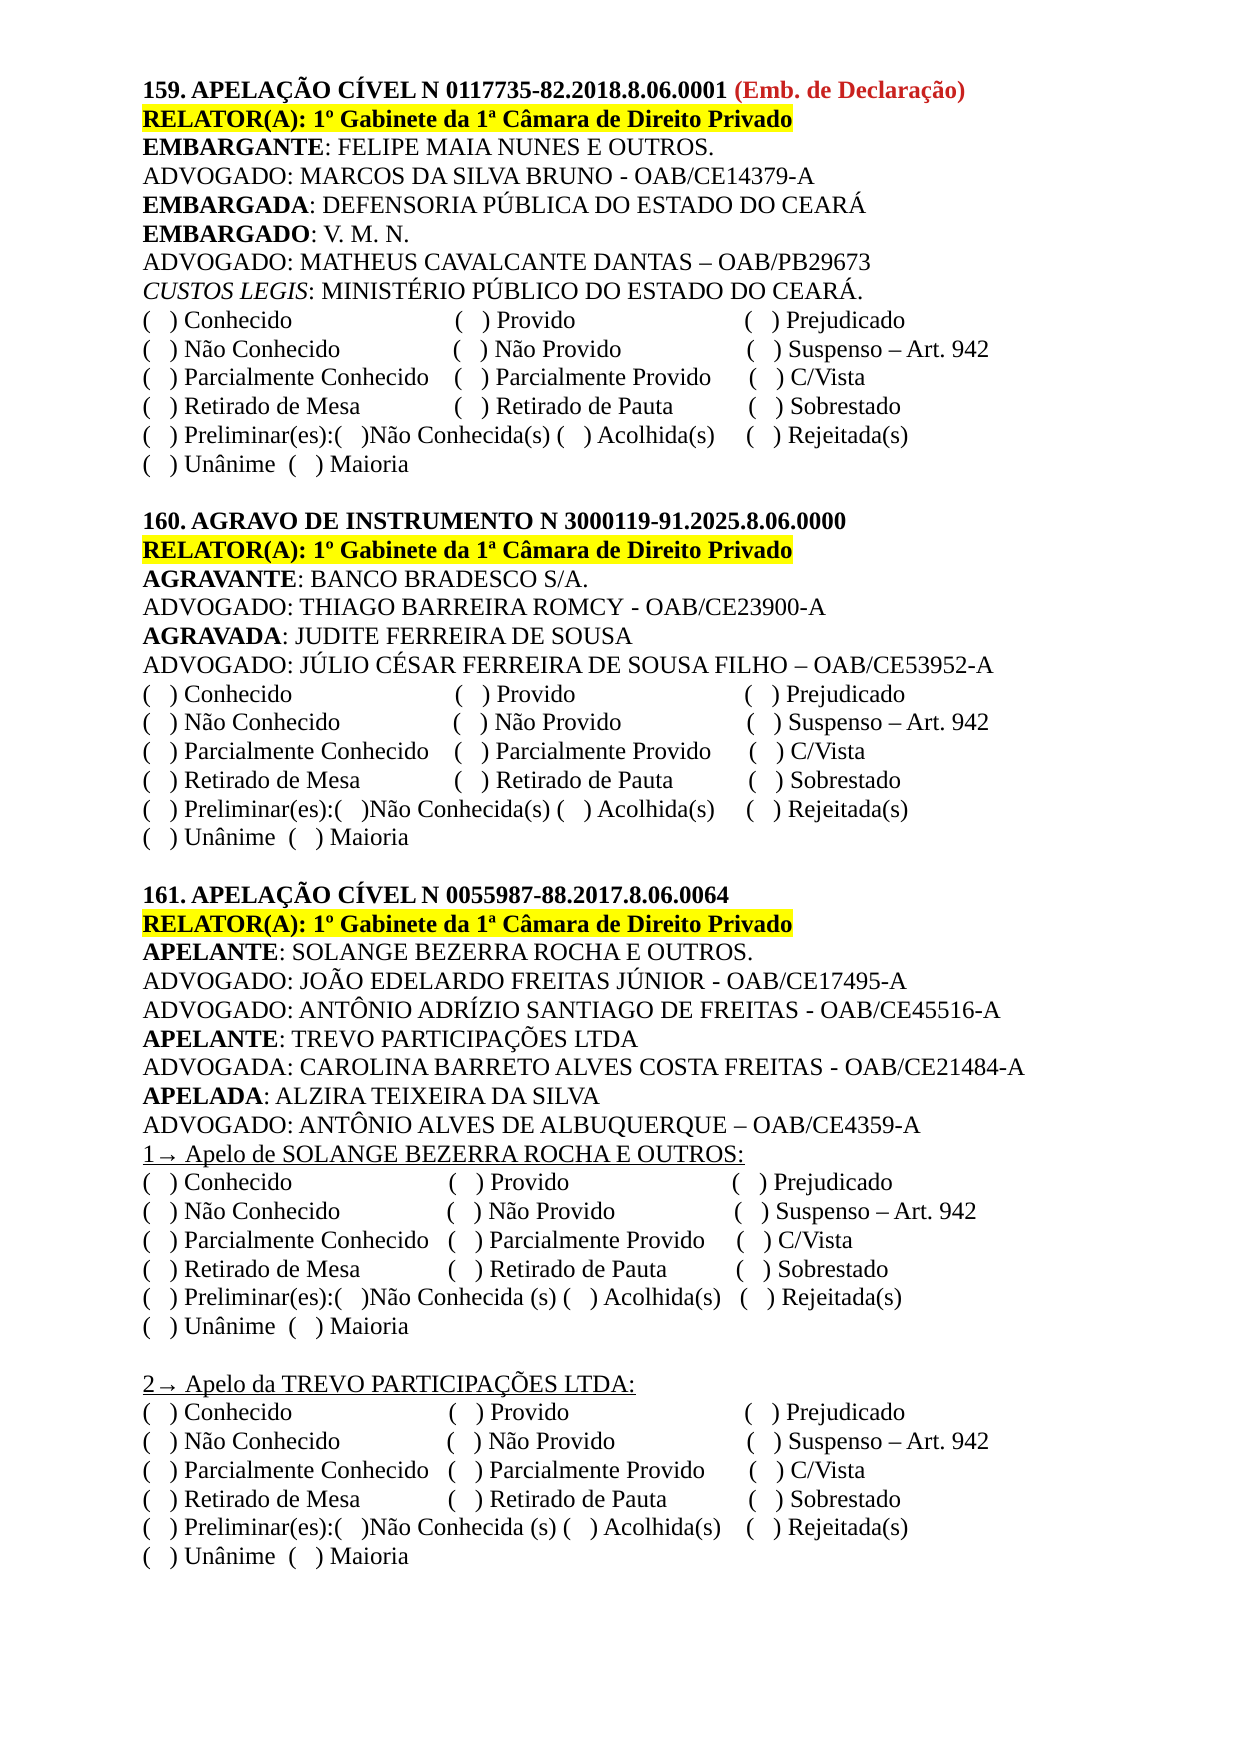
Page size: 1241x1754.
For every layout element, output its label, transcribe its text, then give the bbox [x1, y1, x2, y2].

text ( ) Conhecido ( ) Provido ( ) Prejudicado [142, 679, 1141, 707]
text 2→ Apelo da TREVO PARTICIPAÇÕES LTDA: [142, 1369, 1141, 1397]
text ( ) Unânime ( ) Maioria [142, 1311, 1158, 1340]
text 159. APELAÇÃO CÍVEL N 0117735-82.2018.8.06.0001 (Emb. de Declaração) RELATOR(A): 1º Gabinete da 1ª Câmara de Direito Privado EMBARGANTE: FELIPE MAIA NUNES E OUTROS. ADVOGADO: MARCOS DA SILVA BRUNO - OAB/CE14379-A EMBARGADA: DEFENSORIA PÚBLICA DO ESTADO DO CEARÁ EMBARGADO: V. M. N. ADVOGADO: MATHEUS CAVALCANTE DANTAS – OAB/PB29673 [142, 75, 1141, 276]
text ( ) Retirado de Mesa ( ) Retirado de Pauta ( ) Sobrestado [142, 391, 1158, 420]
text ( ) Parcialmente Conhecido ( ) Parcialmente Provido ( ) C/Vista [142, 362, 1158, 391]
text ( ) Unânime ( ) Maioria 160. AGRAVO DE INSTRUMENTO N 3000119-91.2025.8.06.0000 RELATOR(A): 1º Gabinete da 1ª Câmara de Direito Privado AGRAVANTE: BANCO BRADESCO S/A. ADVOGADO: THIAGO BARREIRA ROMCY - OAB/CE23900-A AGRAVADA: JUDITE FERREIRA DE SOUSA ADVOGADO: JÚLIO CÉSAR FERREIRA DE SOUSA FILHO – OAB/CE53952-A [142, 449, 1141, 679]
text ( ) Preliminar(es):( )Não Conhecida(s) ( ) Acolhida(s) ( ) Rejeitada(s) [142, 794, 1158, 822]
text ( ) Parcialmente Conhecido ( ) Parcialmente Provido ( ) C/Vista [142, 1225, 1158, 1254]
text ( ) Não Conhecido ( ) Não Provido ( ) Suspenso – Art. 942 [142, 1196, 1158, 1225]
text ( ) Preliminar(es):( )Não Conhecida (s) ( ) Acolhida(s) ( ) Rejeitada(s) [142, 1282, 1158, 1311]
text CUSTOS LEGIS: MINISTÉRIO PÚBLICO DO ESTADO DO CEARÁ. [142, 276, 1141, 305]
text ( ) Retirado de Mesa ( ) Retirado de Pauta ( ) Sobrestado [142, 765, 1158, 794]
text ( ) Preliminar(es):( )Não Conhecida(s) ( ) Acolhida(s) ( ) Rejeitada(s) [142, 420, 1158, 449]
text ( ) Não Conhecido ( ) Não Provido ( ) Suspenso – Art. 942 [142, 707, 1158, 736]
text ( ) Parcialmente Conhecido ( ) Parcialmente Provido ( ) C/Vista [142, 736, 1158, 765]
text ( ) Parcialmente Conhecido ( ) Parcialmente Provido ( ) C/Vista [142, 1455, 1158, 1484]
text ( ) Não Conhecido ( ) Não Provido ( ) Suspenso – Art. 942 [142, 334, 1158, 362]
text ( ) Conhecido ( ) Provido ( ) Prejudicado [142, 305, 1141, 334]
text ( ) Não Conhecido ( ) Não Provido ( ) Suspenso – Art. 942 [142, 1426, 1158, 1455]
text ( ) Retirado de Mesa ( ) Retirado de Pauta ( ) Sobrestado [142, 1254, 1158, 1282]
text ( ) Conhecido ( ) Provido ( ) Prejudicado [142, 1397, 1141, 1426]
text ( ) Conhecido ( ) Provido ( ) Prejudicado [142, 1167, 1141, 1196]
text ( ) Preliminar(es):( )Não Conhecida (s) ( ) Acolhida(s) ( ) Rejeitada(s) [142, 1512, 1158, 1541]
text ( ) Unânime ( ) Maioria 161. APELAÇÃO CÍVEL N 0055987-88.2017.8.06.0064 RELATOR(A): 1º Gabinete da 1ª Câmara de Direito Privado APELANTE: SOLANGE BEZERRA ROCHA E OUTROS. ADVOGADO: JOÃO EDELARDO FREITAS JÚNIOR - OAB/CE17495-A ADVOGADO: ANTÔNIO ADRÍZIO SANTIAGO DE FREITAS - OAB/CE45516-A APELANTE: TREVO PARTICIPAÇÕES LTDA ADVOGADA: CAROLINA BARRETO ALVES COSTA FREITAS - OAB/CE21484-A APELADA: ALZIRA TEIXEIRA DA SILVA ADVOGADO: ANTÔNIO ALVES DE ALBUQUERQUE – OAB/CE4359-A [142, 822, 1141, 1139]
text ( ) Retirado de Mesa ( ) Retirado de Pauta ( ) Sobrestado [142, 1484, 1158, 1512]
text 1→ Apelo de SOLANGE BEZERRA ROCHA E OUTROS: [142, 1139, 1141, 1167]
text ( ) Unânime ( ) Maioria [142, 1541, 1141, 1599]
